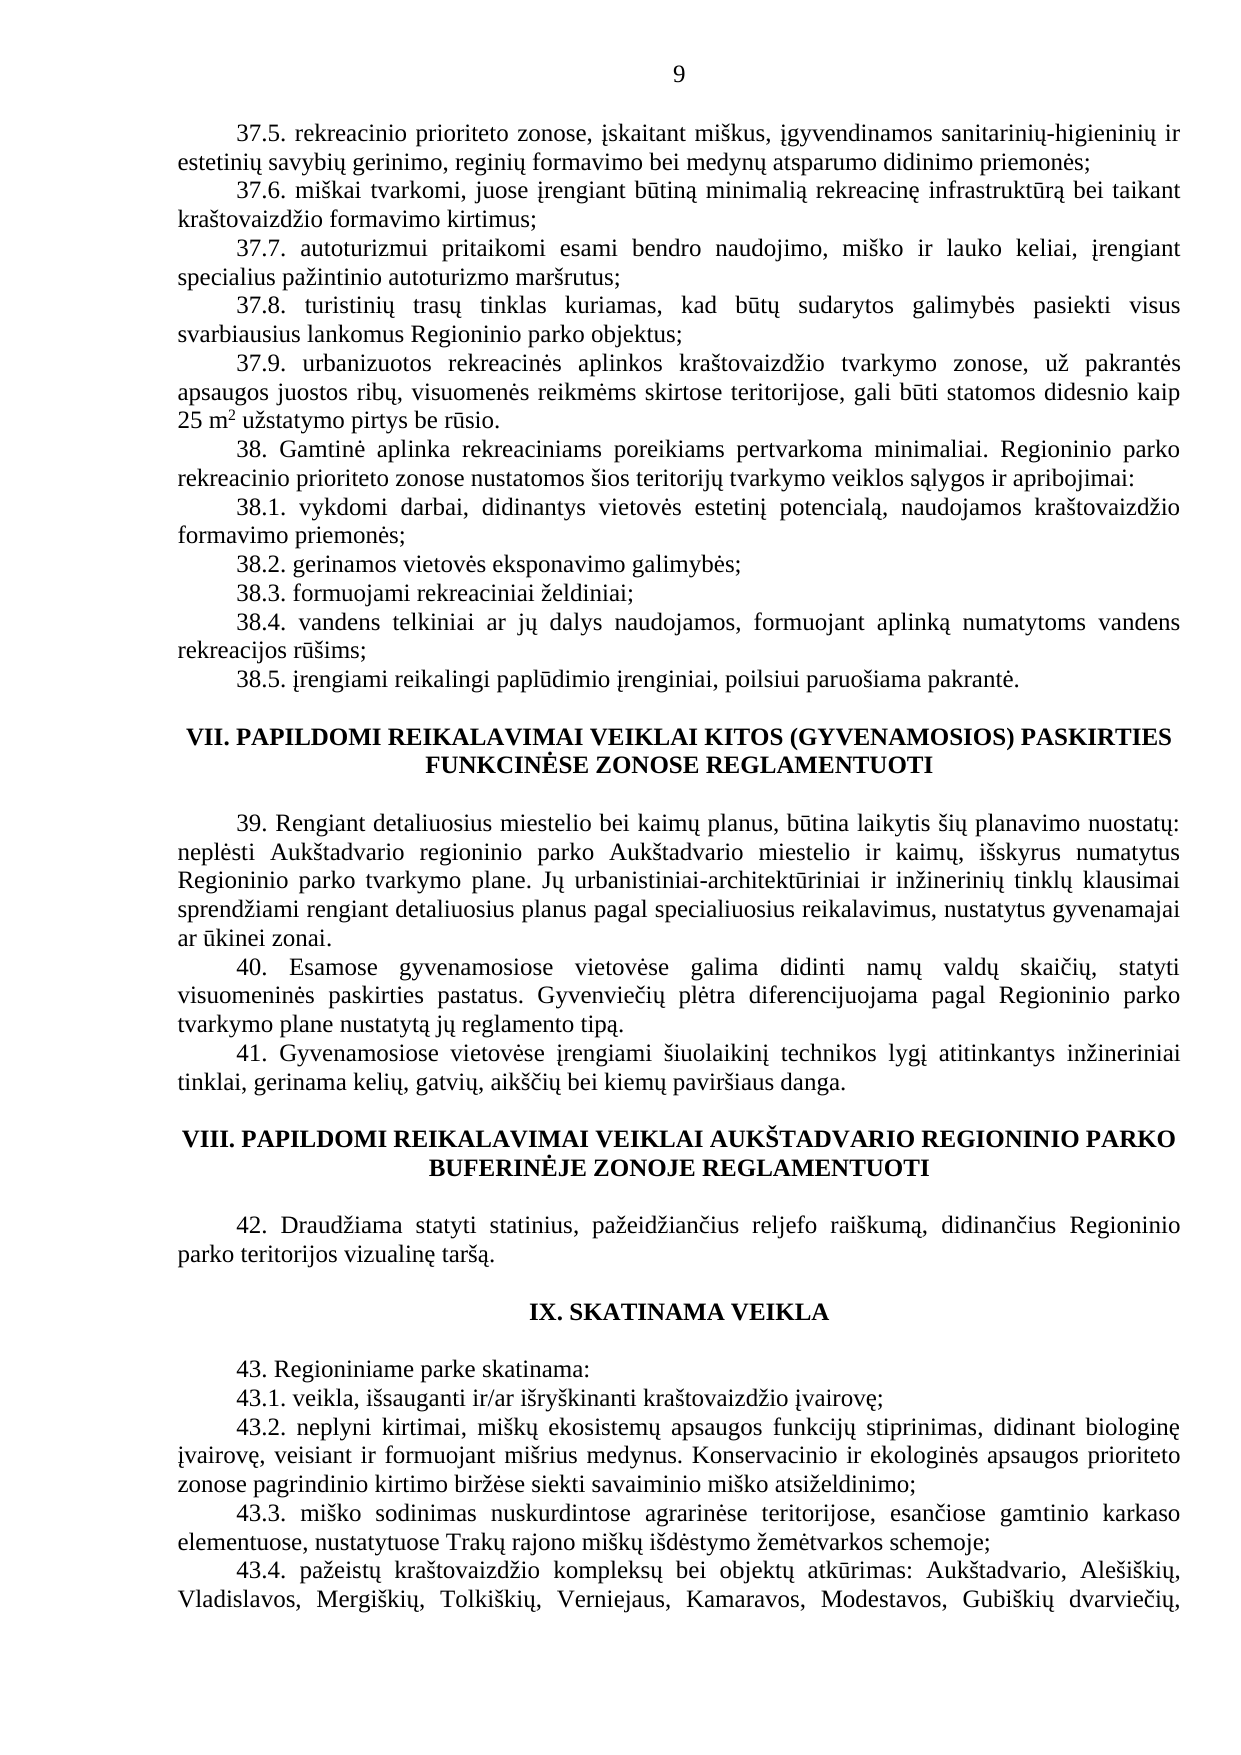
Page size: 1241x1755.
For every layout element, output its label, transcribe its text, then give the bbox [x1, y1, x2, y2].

text 39. Rengiant detaliuosius miestelio bei kaimų planus, būtina laikytis šių planavimo nuostatų: neplėsti Aukštadvario regioninio parko Aukštadvario miestelio ir kaimų, išskyrus numatytus Regioninio parko tvarkymo plane. Jų urbanistiniai-architektūriniai ir inžinerinių tinklų klausimai sprendžiami rengiant detaliuosius planus pagal specialiuosius reikalavimus, nustatytus gyvenamajai ar ūkinei zonai. [177, 808, 1181, 952]
text 43.2. neplyni kirtimai, miškų ekosistemų apsaugos funkcijų stiprinimas, didinant biologinę įvairovę, veisiant ir formuojant mišrius medynus. Konservacinio ir ekologinės apsaugos prioriteto zonose pagrindinio kirtimo biržėse siekti savaiminio miško atsiželdinimo; [177, 1412, 1181, 1498]
text 37.6. miškai tvarkomi, juose įrengiant būtiną minimalią rekreacinę infrastruktūrą bei taikant kraštovaizdžio formavimo kirtimus; [177, 176, 1181, 233]
text IX. SKATINAMA VEIKLA [177, 1297, 1181, 1326]
text 40. Esamose gyvenamosiose vietovėse galima didinti namų valdų skaičių, statyti visuomeninės paskirties pastatus. Gyvenviečių plėtra diferencijuojama pagal Regioninio parko tvarkymo plane nustatytą jų reglamento tipą. [177, 952, 1181, 1038]
text 37.5. rekreacinio prioriteto zonose, įskaitant miškus, įgyvendinamos sanitarinių-higieninių ir estetinių savybių gerinimo, reginių formavimo bei medynų atsparumo didinimo priemonės; [177, 118, 1181, 176]
text 38.3. formuojami rekreaciniai želdiniai; [177, 578, 1181, 607]
text 37.7. autoturizmui pritaikomi esami bendro naudojimo, miško ir lauko keliai, įrengiant specialius pažintinio autoturizmo maršrutus; [177, 233, 1181, 291]
text 43.1. veikla, išsauganti ir/ar išryškinanti kraštovaizdžio įvairovę; [177, 1383, 1181, 1412]
text 43.3. miško sodinimas nuskurdintose agrarinėse teritorijose, esančiose gamtinio karkaso elementuose, nustatytuose Trakų rajono miškų išdėstymo žemėtvarkos schemoje; [177, 1498, 1181, 1556]
text 38. Gamtinė aplinka rekreaciniams poreikiams pertvarkoma minimaliai. Regioninio parko rekreacinio prioriteto zonose nustatomos šios teritorijų tvarkymo veiklos sąlygos ir apribojimai: [177, 434, 1181, 492]
text 38.5. įrengiami reikalingi paplūdimio įrenginiai, poilsiui paruošiama pakrantė. [177, 664, 1181, 693]
text 41. Gyvenamosiose vietovėse įrengiami šiuolaikinį technikos lygį atitinkantys inžineriniai tinklai, gerinama kelių, gatvių, aikščių bei kiemų paviršiaus danga. [177, 1038, 1181, 1096]
text 37.8. turistinių trasų tinklas kuriamas, kad būtų sudarytos galimybės pasiekti visus svarbiausius lankomus Regioninio parko objektus; [177, 291, 1181, 348]
text 43.4. pažeistų kraštovaizdžio kompleksų bei objektų atkūrimas: Aukštadvario, Alešiškių, Vladislavos, Mergiškių, Tolkiškių, Verniejaus, Kamaravos, Modestavos, Gubiškių dvarviečių, [177, 1556, 1181, 1613]
text 37.9. urbanizuotos rekreacinės aplinkos kraštovaizdžio tvarkymo zonose, už pakrantės apsaugos juostos ribų, visuomenės reikmėms skirtose teritorijose, gali būti statomos didesnio kaip 25 m2 užstatymo pirtys be rūsio. [177, 348, 1181, 434]
text 38.2. gerinamos vietovės eksponavimo galimybės; [177, 549, 1181, 578]
text 38.4. vandens telkiniai ar jų dalys naudojamos, formuojant aplinką numatytoms vandens rekreacijos rūšims; [177, 607, 1181, 664]
text VII. PAPILDOMI REIKALAVIMAI VEIKLAI KITOS (GYVENAMOSIOS) PASKIRTIES FUNKCINĖSE ZONOSE REGLAMENTUOTI [177, 722, 1181, 779]
text 38.1. vykdomi darbai, didinantys vietovės estetinį potencialą, naudojamos kraštovaizdžio formavimo priemonės; [177, 492, 1181, 549]
text 42. Draudžiama statyti statinius, pažeidžiančius reljefo raiškumą, didinančius Regioninio parko teritorijos vizualinę taršą. [177, 1211, 1181, 1268]
text VIII. PAPILDOMI REIKALAVIMAI VEIKLAI AUKŠTADVARIO REGIONINIO PARKO BUFERINĖJE ZONOJE REGLAMENTUOTI [177, 1124, 1181, 1182]
text 43. Regioniniame parke skatinama: [177, 1354, 1181, 1383]
